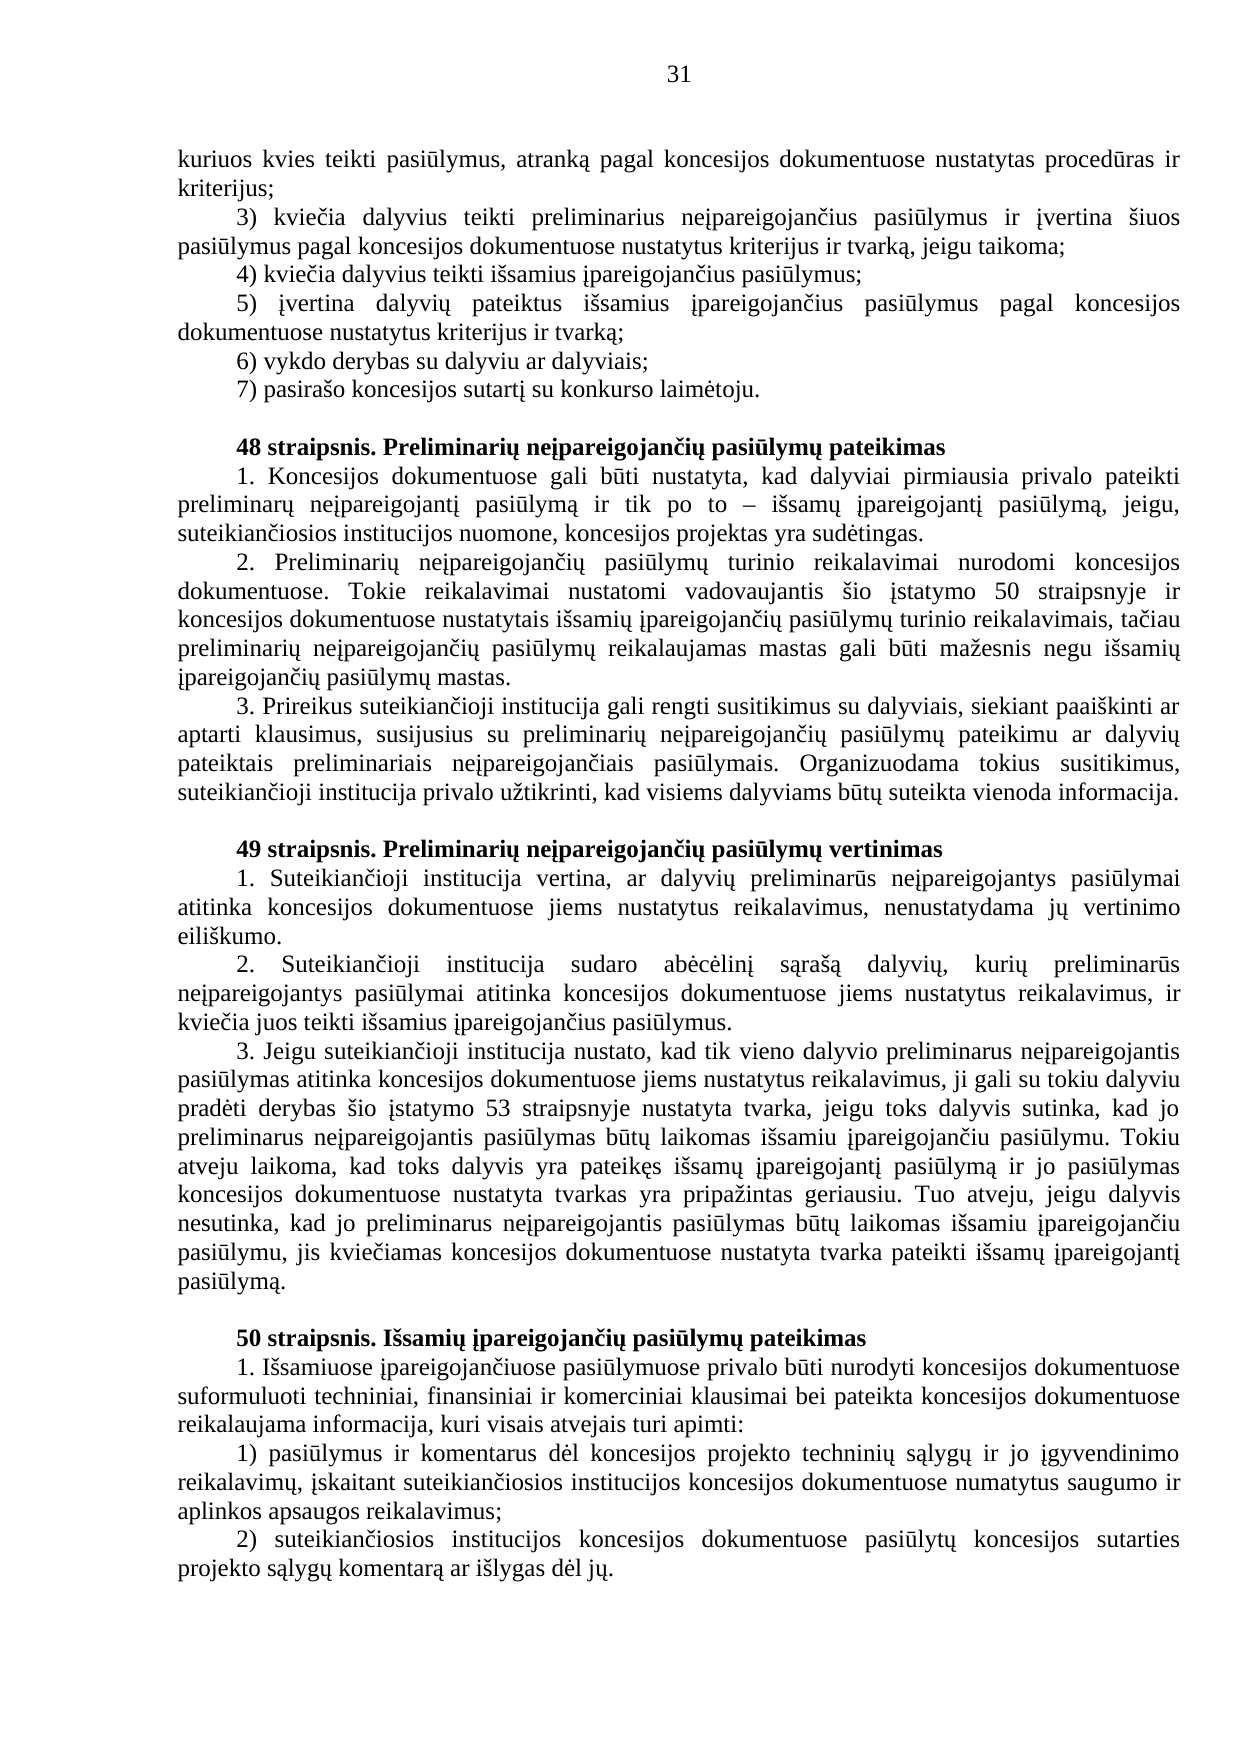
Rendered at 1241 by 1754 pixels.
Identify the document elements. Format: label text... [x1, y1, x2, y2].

text kuriuos kvies teikti pasiūlymus, atranką pagal koncesijos dokumentuose nustatytas procedūras ir kriterijus; [177, 144, 1181, 202]
text 2) suteikiančiosios institucijos koncesijos dokumentuose pasiūlytų koncesijos sutarties projekto sąlygų komentarą ar išlygas dėl jų. [177, 1524, 1181, 1582]
text 7) pasirašo koncesijos sutartį su konkurso laimėtoju. [177, 374, 1181, 403]
text 3. Prireikus suteikiančioji institucija gali rengti susitikimus su dalyviais, siekiant paaiškinti ar aptarti klausimus, susijusius su preliminarių neįpareigojančių pasiūlymų pateikimu ar dalyvių pateiktais preliminariais neįpareigojančiais pasiūlymais. Organizuodama tokius susitikimus, suteikiančioji institucija privalo užtikrinti, kad visiems dalyviams būtų suteikta vienoda informacija. [177, 691, 1181, 806]
text 6) vykdo derybas su dalyviu ar dalyviais; [177, 346, 1181, 374]
text 4) kviečia dalyvius teikti išsamius įpareigojančius pasiūlymus; [177, 259, 1181, 288]
text 2. Preliminarių neįpareigojančių pasiūlymų turinio reikalavimai nurodomi koncesijos dokumentuose. Tokie reikalavimai nustatomi vadovaujantis šio įstatymo 50 straipsnyje ir koncesijos dokumentuose nustatytais išsamių įpareigojančių pasiūlymų turinio reikalavimais, tačiau preliminarių neįpareigojančių pasiūlymų reikalaujamas mastas gali būti mažesnis negu išsamių įpareigojančių pasiūlymų mastas. [177, 547, 1181, 691]
text 3) kviečia dalyvius teikti preliminarius neįpareigojančius pasiūlymus ir įvertina šiuos pasiūlymus pagal koncesijos dokumentuose nustatytus kriterijus ir tvarką, jeigu taikoma; [177, 202, 1181, 259]
text 1. Išsamiuose įpareigojančiuose pasiūlymuose privalo būti nurodyti koncesijos dokumentuose suformuluoti techniniai, finansiniai ir komerciniai klausimai bei pateikta koncesijos dokumentuose reikalaujama informacija, kuri visais atvejais turi apimti: [177, 1352, 1181, 1438]
text 1. Suteikiančioji institucija vertina, ar dalyvių preliminarūs neįpareigojantys pasiūlymai atitinka koncesijos dokumentuose jiems nustatytus reikalavimus, nenustatydama jų vertinimo eiliškumo. [177, 863, 1181, 949]
text 1) pasiūlymus ir komentarus dėl koncesijos projekto techninių sąlygų ir jo įgyvendinimo reikalavimų, įskaitant suteikiančiosios institucijos koncesijos dokumentuose numatytus saugumo ir aplinkos apsaugos reikalavimus; [177, 1438, 1181, 1524]
text 50 straipsnis. Išsamių įpareigojančių pasiūlymų pateikimas [177, 1323, 1181, 1352]
text 5) įvertina dalyvių pateiktus išsamius įpareigojančius pasiūlymus pagal koncesijos dokumentuose nustatytus kriterijus ir tvarką; [177, 288, 1181, 346]
text 48 straipsnis. Preliminarių neįpareigojančių pasiūlymų pateikimas [177, 432, 1181, 461]
text 1. Koncesijos dokumentuose gali būti nustatyta, kad dalyviai pirmiausia privalo pateikti preliminarų neįpareigojantį pasiūlymą ir tik po to – išsamų įpareigojantį pasiūlymą, jeigu, suteikiančiosios institucijos nuomone, koncesijos projektas yra sudėtingas. [177, 461, 1181, 547]
text 49 straipsnis. Preliminarių neįpareigojančių pasiūlymų vertinimas [177, 834, 1181, 863]
text 2. Suteikiančioji institucija sudaro abėcėlinį sąrašą dalyvių, kurių preliminarūs neįpareigojantys pasiūlymai atitinka koncesijos dokumentuose jiems nustatytus reikalavimus, ir kviečia juos teikti išsamius įpareigojančius pasiūlymus. [177, 949, 1181, 1036]
text 3. Jeigu suteikiančioji institucija nustato, kad tik vieno dalyvio preliminarus neįpareigojantis pasiūlymas atitinka koncesijos dokumentuose jiems nustatytus reikalavimus, ji gali su tokiu dalyviu pradėti derybas šio įstatymo 53 straipsnyje nustatyta tvarka, jeigu toks dalyvis sutinka, kad jo preliminarus neįpareigojantis pasiūlymas būtų laikomas išsamiu įpareigojančiu pasiūlymu. Tokiu atveju laikoma, kad toks dalyvis yra pateikęs išsamų įpareigojantį pasiūlymą ir jo pasiūlymas koncesijos dokumentuose nustatyta tvarkas yra pripažintas geriausiu. Tuo atveju, jeigu dalyvis nesutinka, kad jo preliminarus neįpareigojantis pasiūlymas būtų laikomas išsamiu įpareigojančiu pasiūlymu, jis kviečiamas koncesijos dokumentuose nustatyta tvarka pateikti išsamų įpareigojantį pasiūlymą. [177, 1036, 1181, 1294]
